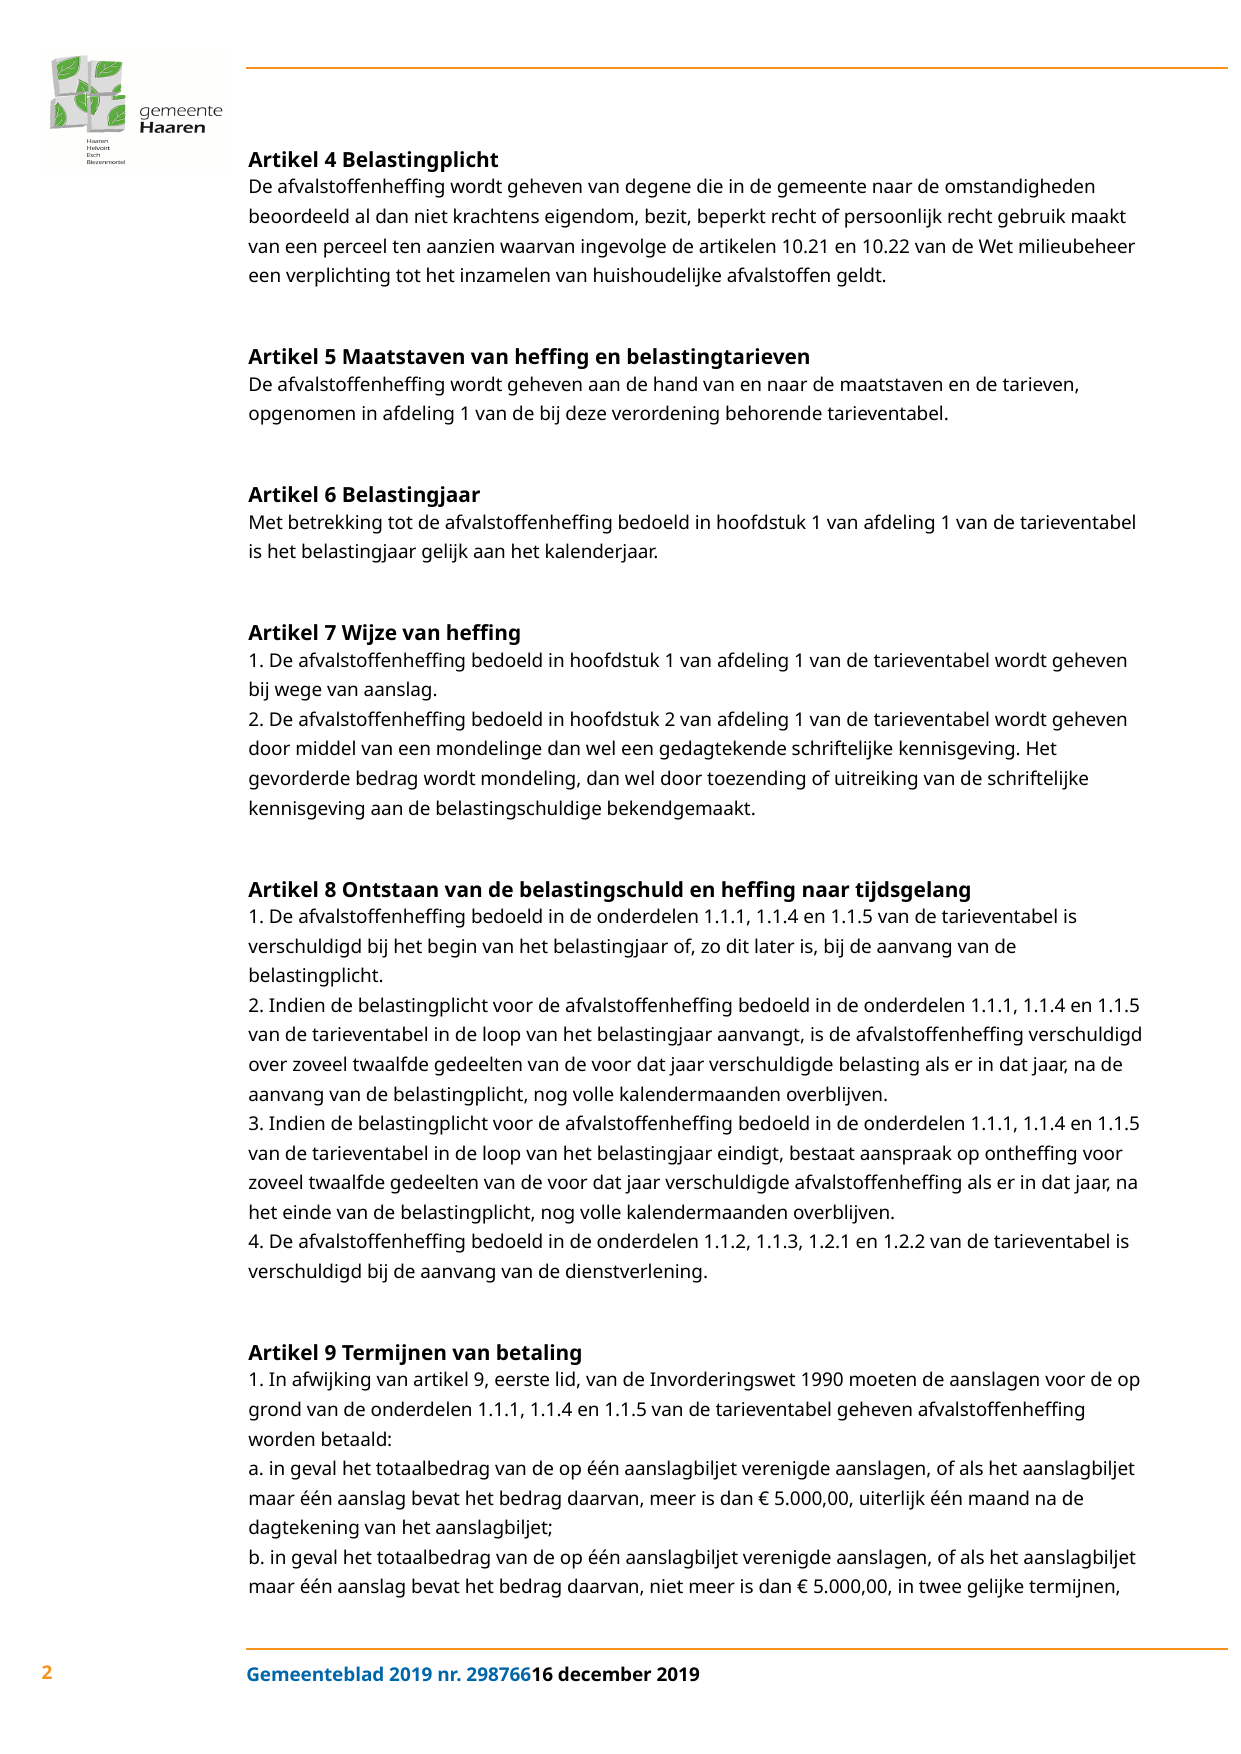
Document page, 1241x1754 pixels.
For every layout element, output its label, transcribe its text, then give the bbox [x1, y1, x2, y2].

text De afvalstoffenheffing wordt geheven aan de hand van en naar de maatstaven en de tarieven, opgenomen in afdeling 1 van de bij deze verordening behorende tarieventabel. [248, 371, 1152, 426]
text Artikel 4 Belastingplicht [248, 145, 1152, 174]
text a. in geval het totaalbedrag van de op één aanslagbiljet verenigde aanslagen, of als het aanslagbiljet maar één aanslag bevat het bedrag daarvan, meer is dan € 5.000,00, uiterlijk één maand na de dagtekening van het aanslagbiljet; [248, 1455, 1152, 1540]
text 1. De afvalstoffenheffing bedoeld in hoofdstuk 1 van afdeling 1 van de tarieventabel wordt geheven bij wege van aanslag. [248, 647, 1152, 702]
text Artikel 8 Ontstaan van de belastingschuld en heffing naar tijdsgelang [248, 875, 1152, 903]
text Artikel 9 Termijnen van betaling [248, 1338, 1152, 1367]
text 4. De afvalstoffenheffing bedoeld in de onderdelen 1.1.2, 1.1.3, 1.2.1 en 1.2.2 van de tarieventabel is verschuldigd bij de aanvang van de dienstverlening. [248, 1229, 1152, 1284]
text De afvalstoffenheffing wordt geheven van degene die in de gemeente naar de omstandigheden beoordeeld al dan niet krachtens eigendom, bezit, beperkt recht of persoonlijk recht gebruik maakt van een perceel ten aanzien waarvan ingevolge de artikelen 10.21 en 10.22 van de Wet milieubeheer een verplichting tot het inzamelen van huishoudelijke afvalstoffen geldt. [248, 174, 1152, 288]
text 1. De afvalstoffenheffing bedoeld in de onderdelen 1.1.1, 1.1.4 en 1.1.5 van de tarieventabel is verschuldigd bij het begin van het belastingjaar of, zo dit later is, bij de aanvang van de belastingplicht. [248, 903, 1152, 988]
text Met betrekking tot de afvalstoffenheffing bedoeld in hoofdstuk 1 van afdeling 1 van de tarieventabel is het belastingjaar gelijk aan het kalenderjaar. [248, 509, 1152, 564]
text 3. Indien de belastingplicht voor de afvalstoffenheffing bedoeld in de onderdelen 1.1.1, 1.1.4 en 1.1.5 van de tarieventabel in de loop van het belastingjaar eindigt, bestaat aanspraak op ontheffing voor zoveel twaalfde gedeelten van de voor dat jaar verschuldigde afvalstoffenheffing als er in dat jaar, na het einde van de belastingplicht, nog volle kalendermaanden overblijven. [248, 1110, 1152, 1225]
text Artikel 7 Wijze van heffing [248, 618, 1152, 647]
text b. in geval het totaalbedrag van de op één aanslagbiljet verenigde aanslagen, of als het aanslagbiljet maar één aanslag bevat het bedrag daarvan, niet meer is dan € 5.000,00, in twee gelijke termijnen, [248, 1544, 1152, 1599]
text 1. In afwijking van artikel 9, eerste lid, van de Invorderingswet 1990 moeten de aanslagen voor de op grond van de onderdelen 1.1.1, 1.1.4 en 1.1.5 van de tarieventabel geheven afvalstoffenheffing worden betaald: [248, 1367, 1152, 1452]
text 2. Indien de belastingplicht voor de afvalstoffenheffing bedoeld in de onderdelen 1.1.1, 1.1.4 en 1.1.5 van de tarieventabel in de loop van het belastingjaar aanvangt, is de afvalstoffenheffing verschuldigd over zoveel twaalfde gedeelten van de voor dat jaar verschuldigde belasting als er in dat jaar, na de aanvang van de belastingplicht, nog volle kalendermaanden overblijven. [248, 992, 1152, 1106]
text Artikel 6 Belastingjaar [248, 480, 1152, 509]
picture [41, 47, 231, 172]
text 2. De afvalstoffenheffing bedoeld in hoofdstuk 2 van afdeling 1 van de tarieventabel wordt geheven door middel van een mondelinge dan wel een gedagtekende schriftelijke kennisgeving. Het gevorderde bedrag wordt mondeling, dan wel door toezending of uitreiking van de schriftelijke kennisgeving aan de belastingschuldige bekendgemaakt. [248, 706, 1152, 821]
text Artikel 5 Maatstaven van heffing en belastingtarieven [248, 342, 1152, 371]
